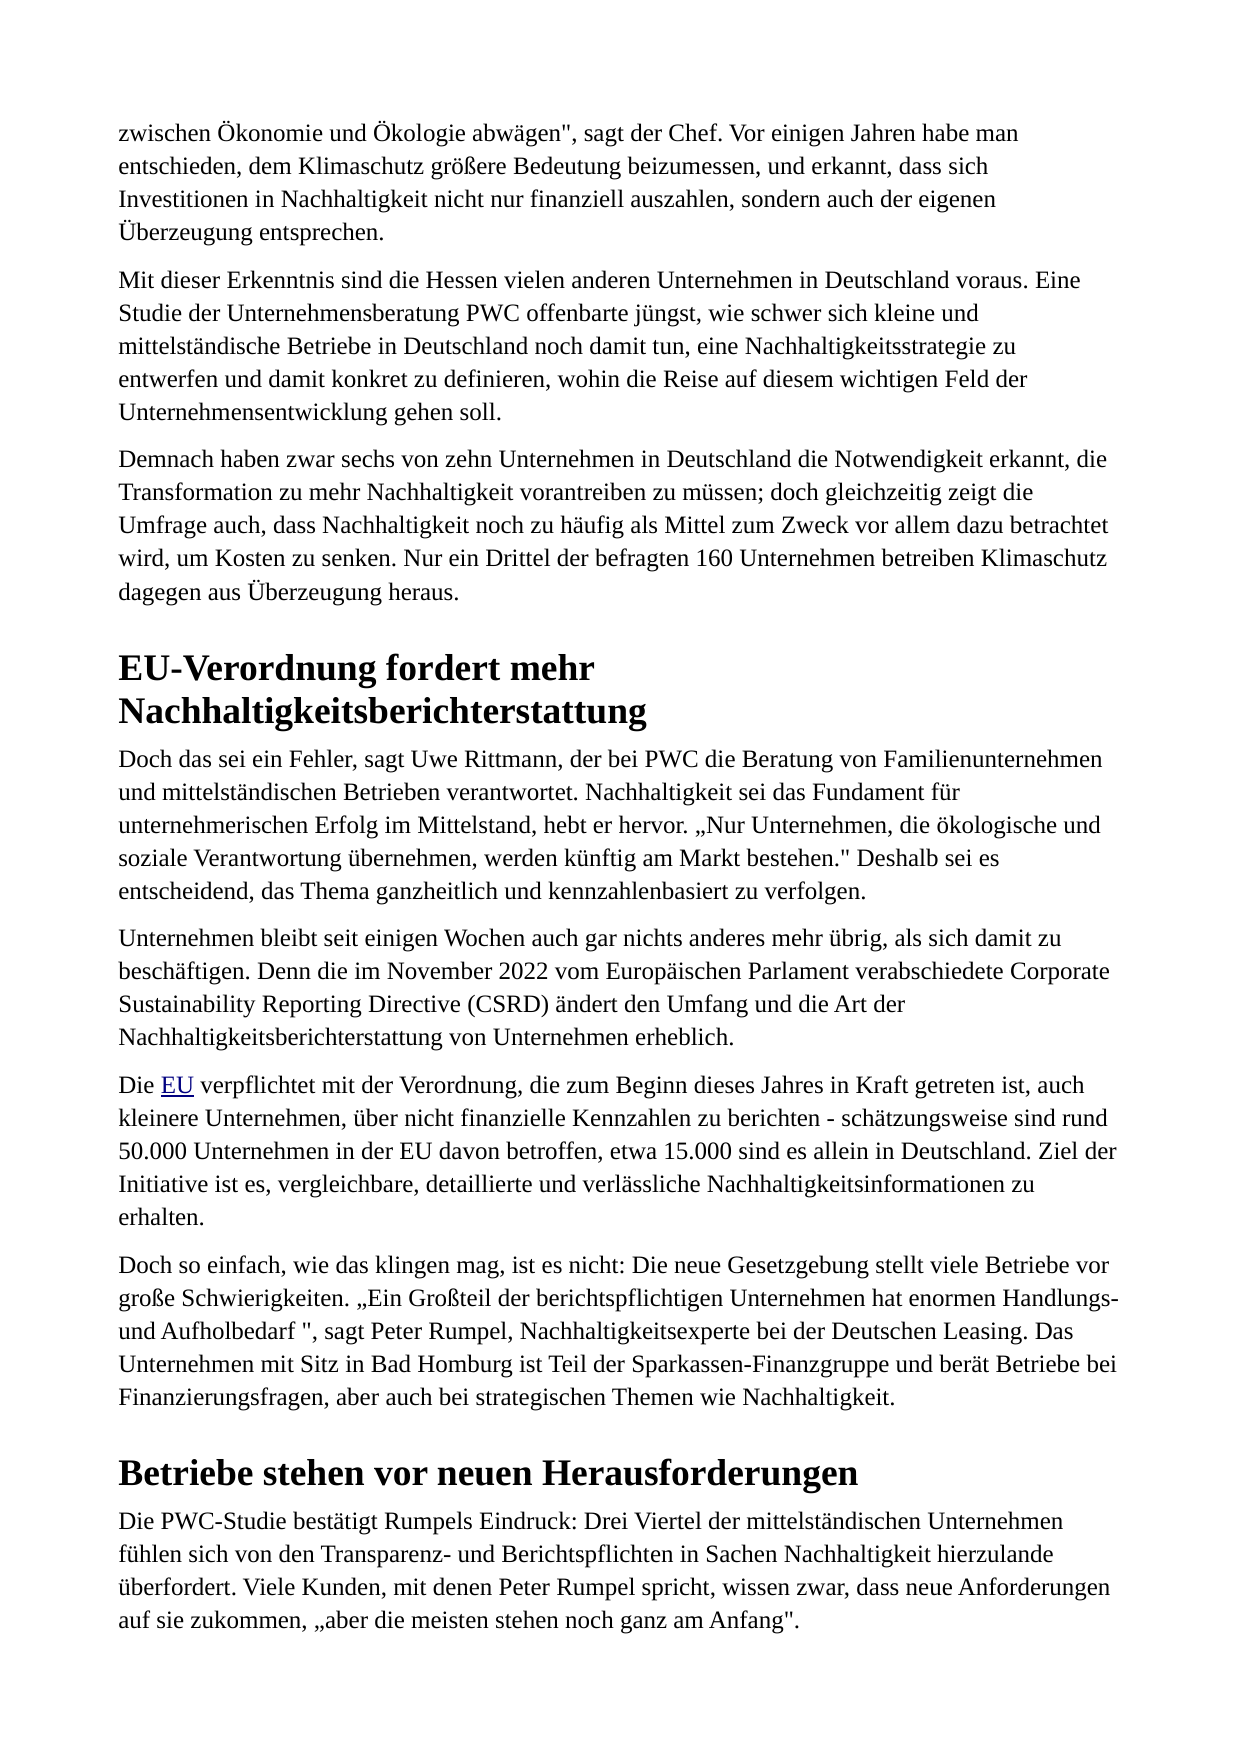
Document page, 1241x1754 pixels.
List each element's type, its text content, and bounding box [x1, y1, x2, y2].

text Die EU verpflichtet mit der Verordnung, die zum Beginn dieses Jahres in Kraft getreten ist, auch kleinere Unternehmen, über nicht finanzielle Kennzahlen zu berichten - schätzungsweise sind rund 50.000 Unternehmen in der EU davon betroffen, etwa 15.000 sind es allein in Deutschland. Ziel der Initiative ist es, vergleichbare, detaillierte und verlässliche Nachhaltigkeitsinformationen zu erhalten. [118, 1070, 1122, 1231]
text Doch das sei ein Fehler, sagt Uwe Rittmann, der bei PWC die Beratung von Familienunternehmen und mittelständischen Betrieben verantwortet. Nachhaltigkeit sei das Fundament für unternehmerischen Erfolg im Mittelstand, hebt er hervor. „Nur Unternehmen, die ökologische und soziale Verantwortung übernehmen, werden künftig am Markt bestehen." Deshalb sei es entscheidend, das Thema ganzheitlich und kennzahlenbasiert zu verfolgen. [118, 744, 1122, 904]
text Mit dieser Erkenntnis sind die Hessen vielen anderen Unternehmen in Deutschland voraus. Eine Studie der Unternehmensberatung PWC offenbarte jüngst, wie schwer sich kleine und mittelständische Betriebe in Deutschland noch damit tun, eine Nachhaltigkeitsstrategie zu entwerfen und damit konkret zu definieren, wohin die Reise auf diesem wichtigen Feld der Unternehmensentwicklung gehen soll. [118, 265, 1122, 426]
text zwischen Ökonomie und Ökologie abwägen", sagt der Chef. Vor einigen Jahren habe man entschieden, dem Klimaschutz größere Bedeutung beizumessen, und erkannt, dass sich Investitionen in Nachhaltigkeit nicht nur finanziell auszahlen, sondern auch der eigenen Überzeugung entsprechen. [118, 118, 1122, 246]
subtitle Betriebe stehen vor neuen Herausforderungen [118, 1450, 1122, 1493]
text Doch so einfach, wie das klingen mag, ist es nicht: Die neue Gesetzgebung stellt viele Betriebe vor große Schwierigkeiten. „Ein Großteil der berichtspflichtigen Unternehmen hat enormen Handlungs- und Aufholbedarf ", sagt Peter Rumpel, Nachhaltigkeitsexperte bei der Deutschen Leasing. Das Unternehmen mit Sitz in Bad Homburg ist Teil der Sparkassen-Finanzgruppe und berät Betriebe bei Finanzierungsfragen, aber auch bei strategischen Themen wie Nachhaltigkeit. [118, 1250, 1122, 1411]
text Die PWC-Studie bestätigt Rumpels Eindruck: Drei Viertel der mittelständischen Unternehmen fühlen sich von den Transparenz- und Berichtspflichten in Sachen Nachhaltigkeit hierzulande überfordert. Viele Kunden, mit denen Peter Rumpel spricht, wissen zwar, dass neue Anforderungen auf sie zukommen, „aber die meisten stehen noch ganz am Anfang". [118, 1506, 1122, 1634]
subtitle EU-Verordnung fordert mehr Nachhaltigkeitsberichterstattung [118, 645, 1122, 731]
text Unternehmen bleibt seit einigen Wochen auch gar nichts anderes mehr übrig, als sich damit zu beschäftigen. Denn die im November 2022 vom Europäischen Parlament verabschiedete Corporate Sustainability Reporting Directive (CSRD) ändert den Umfang und die Art der Nachhaltigkeitsberichterstattung von Unternehmen erheblich. [118, 923, 1122, 1051]
text Demnach haben zwar sechs von zehn Unternehmen in Deutschland die Notwendigkeit erkannt, die Transformation zu mehr Nachhaltigkeit vorantreiben zu müssen; doch gleichzeitig zeigt die Umfrage auch, dass Nachhaltigkeit noch zu häufig als Mittel zum Zweck vor allem dazu betrachtet wird, um Kosten zu senken. Nur ein Drittel der befragten 160 Unternehmen betreiben Klimaschutz dagegen aus Überzeugung heraus. [118, 444, 1122, 605]
